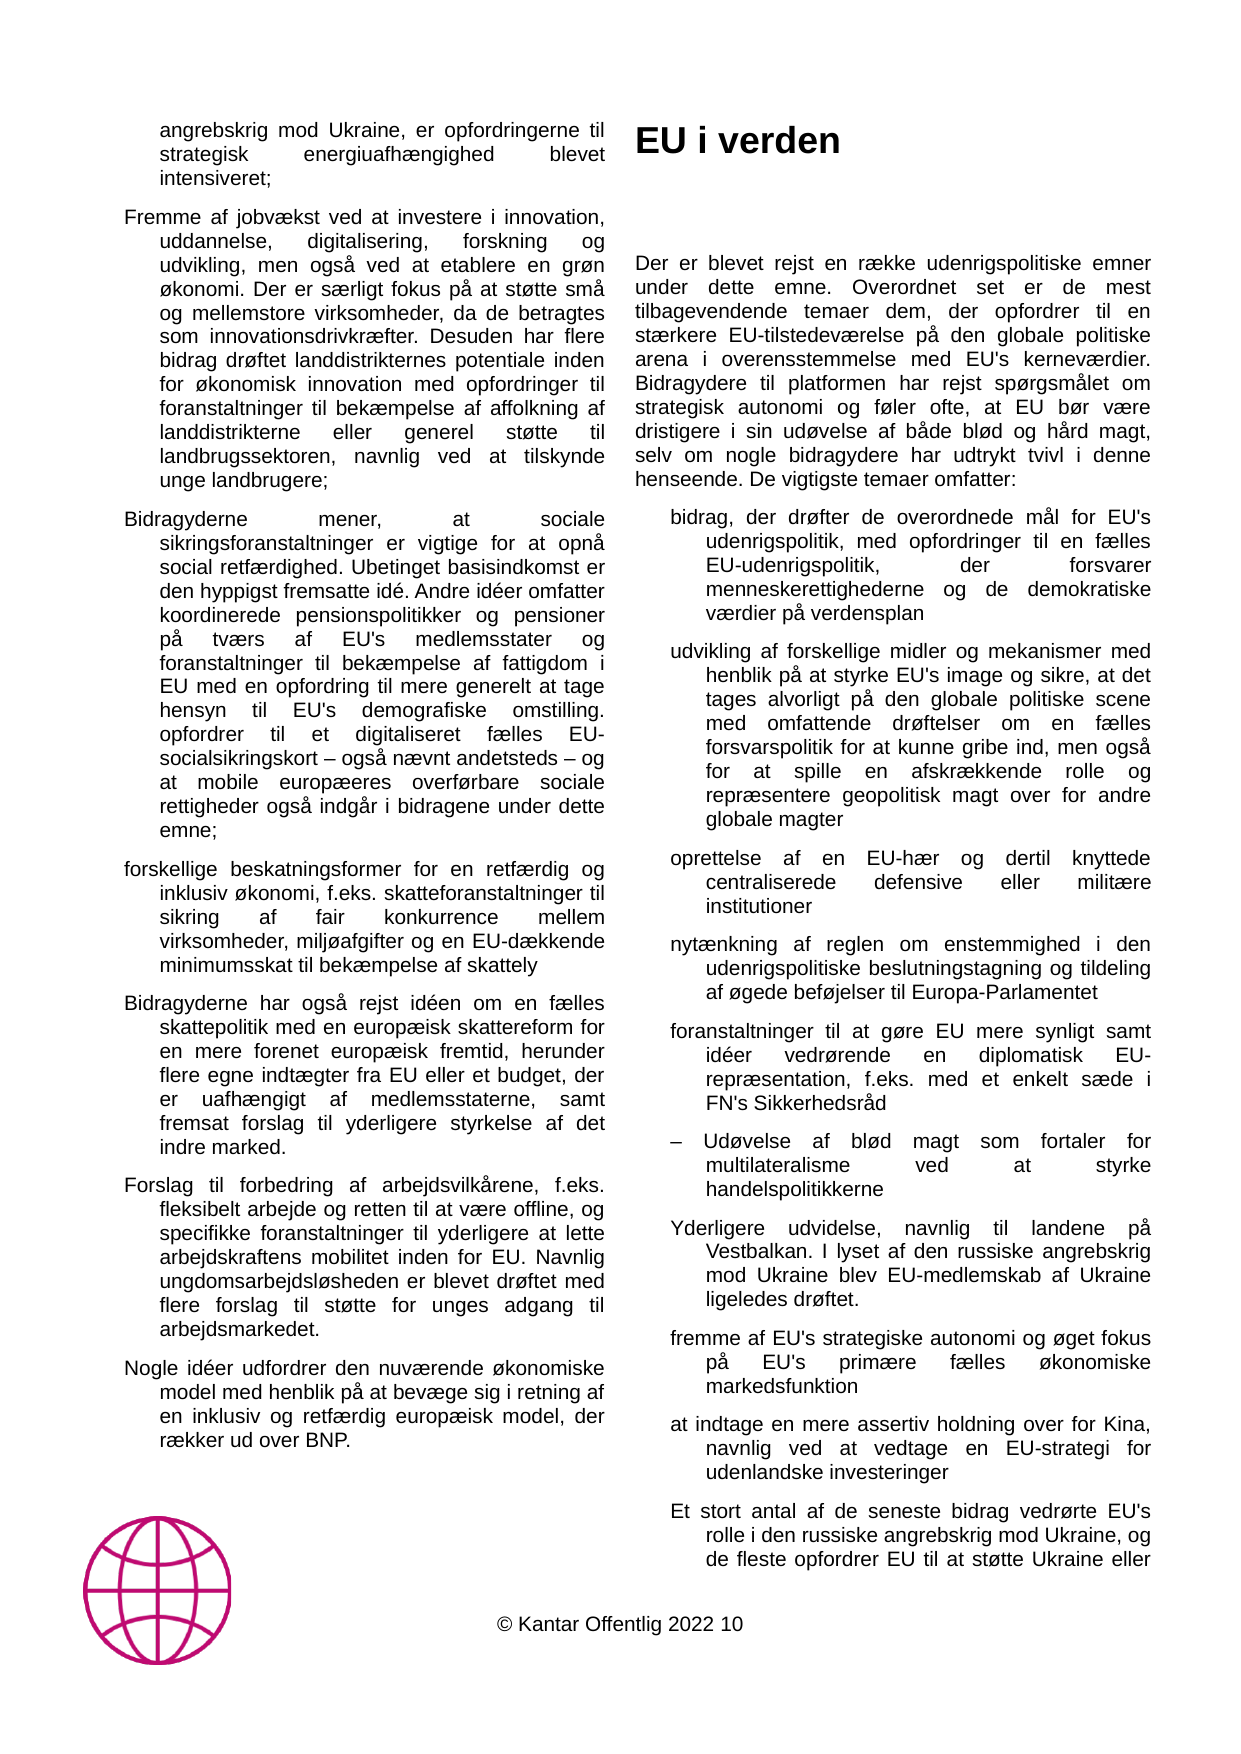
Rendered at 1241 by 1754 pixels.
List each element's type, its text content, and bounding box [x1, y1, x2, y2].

text Yderligere udvidelse, navnlig til landene på Vestbalkan. I lyset af den russiske angrebskrig mod Ukraine blev EU-medlemskab af Ukraine ligeledes drøftet. [670, 1215, 1152, 1311]
text Fremme af jobvækst ved at investere i innovation, uddannelse, digitalisering, forskning og udvikling, men også ved at etablere en grøn økonomi. Der er særligt fokus på at støtte små og mellemstore virksomheder, da de betragtes som innovationsdrivkræfter. Desuden har flere bidrag drøftet landdistrikternes potentiale inden for økonomisk innovation med opfordringer til foranstaltninger til bekæmpelse af affolkning af landdistrikterne eller generel støtte til landbrugssektoren, navnlig ved at tilskynde unge landbrugere; [124, 204, 605, 492]
text Der er blevet rejst en række udenrigspolitiske emner under dette emne. Overordnet set er de mest tilbagevendende temaer dem, der opfordrer til en stærkere EU-tilstedeværelse på den globale politiske arena i overensstemmelse med EU's kerneværdier. Bidragydere til platformen har rejst spørgsmålet om strategisk autonomi og føler ofte, at EU bør være dristigere i sin udøvelse af både blød og hård magt, selv om nogle bidragydere har udtrykt tvivl i denne henseende. De vigtigste temaer omfatter: [635, 251, 1152, 490]
picture [83, 1516, 232, 1665]
text Bidragyderne har også rejst idéen om en fælles skattepolitik med en europæisk skattereform for en mere forenet europæisk fremtid, herunder flere egne indtægter fra EU eller et budget, der er uafhængigt af medlemsstaterne, samt fremsat forslag til yderligere styrkelse af det indre marked. [124, 991, 605, 1159]
text Nogle idéer udfordrer den nuværende økonomiske model med henblik på at bevæge sig i retning af en inklusiv og retfærdig europæisk model, der rækker ud over BNP. [124, 1356, 605, 1451]
text angrebskrig mod Ukraine, er opfordringerne til strategisk energiuafhængighed blevet intensiveret; [124, 118, 605, 190]
text bidrag, der drøfter de overordnede mål for EU's udenrigspolitik, med opfordringer til en fælles EU-udenrigspolitik, der forsvarer menneskerettighederne og de demokratiske værdier på verdensplan [670, 505, 1152, 625]
text at indtage en mere assertiv holdning over for Kina, navnlig ved at vedtage en EU-strategi for udenlandske investeringer [670, 1412, 1152, 1484]
text Et stort antal af de seneste bidrag vedrørte EU's rolle i den russiske angrebskrig mod Ukraine, og de fleste opfordrer EU til at støtte Ukraine eller [670, 1499, 1152, 1571]
text nytænkning af reglen om enstemmighed i den udenrigspolitiske beslutningstagning og tildeling af øgede beføjelser til Europa-Parlamentet [670, 932, 1152, 1004]
subtitle EU i verden [635, 118, 1152, 161]
text Bidragyderne mener, at sociale sikringsforanstaltninger er vigtige for at opnå social retfærdighed. Ubetinget basisindkomst er den hyppigst fremsatte idé. Andre idéer omfatter koordinerede pensionspolitikker og pensioner på tværs af EU's medlemsstater og foranstaltninger til bekæmpelse af fattigdom i EU med en opfordring til mere generelt at tage hensyn til EU's demografiske omstilling. opfordrer til et digitaliseret fælles EU-socialsikringskort – også nævnt andetsteds – og at mobile europæeres overførbare sociale rettigheder også indgår i bidragene under dette emne; [124, 507, 605, 842]
text Forslag til forbedring af arbejdsvilkårene, f.eks. fleksibelt arbejde og retten til at være offline, og specifikke foranstaltninger til yderligere at lette arbejdskraftens mobilitet inden for EU. Navnlig ungdomsarbejdsløsheden er blevet drøftet med flere forslag til støtte for unges adgang til arbejdsmarkedet. [124, 1173, 605, 1341]
text forskellige beskatningsformer for en retfærdig og inklusiv økonomi, f.eks. skatteforanstaltninger til sikring af fair konkurrence mellem virksomheder, miljøafgifter og en EU-dækkende minimumsskat til bekæmpelse af skattely [124, 857, 605, 976]
text ‒ Udøvelse af blød magt som fortaler for multilateralisme ved at styrke handelspolitikkerne [670, 1129, 1152, 1201]
text fremme af EU's strategiske autonomi og øget fokus på EU's primære fælles økonomiske markedsfunktion [670, 1326, 1152, 1398]
text udvikling af forskellige midler og mekanismer med henblik på at styrke EU's image og sikre, at det tages alvorligt på den globale politiske scene med omfattende drøftelser om en fælles forsvarspolitik for at kunne gribe ind, men også for at spille en afskrækkende rolle og repræsentere geopolitisk magt over for andre globale magter [670, 639, 1152, 831]
text foranstaltninger til at gøre EU mere synligt samt idéer vedrørende en diplomatisk EU-repræsentation, f.eks. med et enkelt sæde i FN's Sikkerhedsråd [670, 1018, 1152, 1114]
text oprettelse af en EU-hær og dertil knyttede centraliserede defensive eller militære institutioner [670, 846, 1152, 917]
